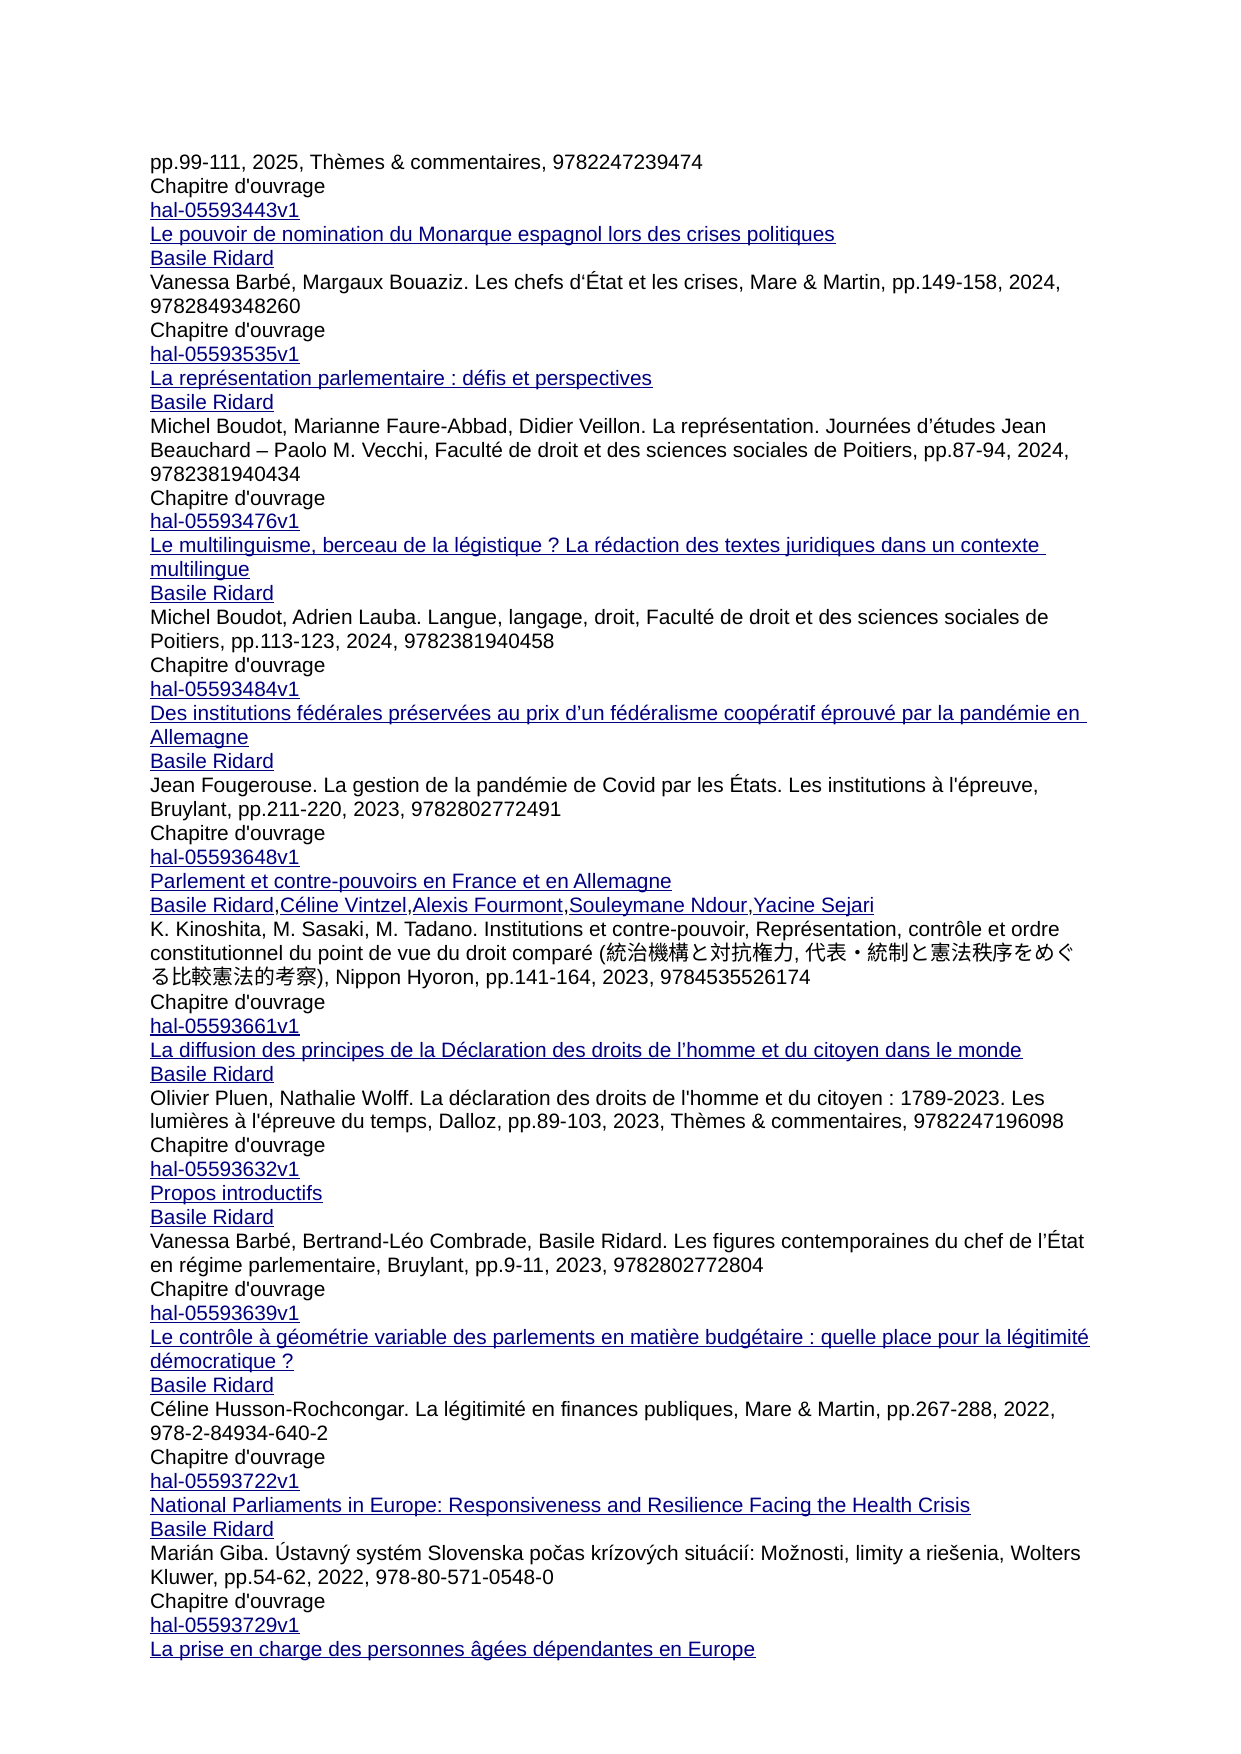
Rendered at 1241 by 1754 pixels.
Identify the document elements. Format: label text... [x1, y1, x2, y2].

table_cell La représentation parlementaire : défis et perspectives Basile Ridard Michel Boudot, Marianne Faure-Abbad, Didier Veillon. La représentation. Journées d’études Jean Beauchard – Paolo M. Vecchi, Faculté de droit et des sciences sociales de Poitiers, pp.87-94, 2024, 9782381940434 Chapitre d'ouvrage hal-05593476v1 [150, 366, 1090, 533]
table_cell La diffusion des principes de la Déclaration des droits de l’homme et du citoyen dans le monde Basile Ridard Olivier Pluen, Nathalie Wolff. La déclaration des droits de l'homme et du citoyen : 1789-2023. Les lumières à l'épreuve du temps, Dalloz, pp.89-103, 2023, Thèmes & commentaires, 9782247196098 Chapitre d'ouvrage hal-05593632v1 [150, 1038, 1090, 1181]
table_cell Parlement et contre-pouvoirs en France et en Allemagne Basile Ridard,Céline Vintzel,Alexis Fourmont,Souleymane Ndour,Yacine Sejari K. Kinoshita, M. Sasaki, M. Tadano. Institutions et contre-pouvoir, Représentation, contrôle et ordre constitutionnel du point de vue du droit comparé (統治機構と対抗権力, 代表・統制と憲法秩序をめぐる比較憲法的考察), Nippon Hyoron, pp.141-164, 2023, 9784535526174 Chapitre d'ouvrage hal-05593661v1 [150, 869, 1090, 1037]
table_cell Des institutions fédérales préservées au prix d’un fédéralisme coopératif éprouvé par la pandémie en Allemagne Basile Ridard Jean Fougerouse. La gestion de la pandémie de Covid par les États. Les institutions à l'épreuve, Bruylant, pp.211-220, 2023, 9782802772491 Chapitre d'ouvrage hal-05593648v1 [150, 701, 1090, 869]
table_cell National Parliaments in Europe: Responsiveness and Resilience Facing the Health Crisis Basile Ridard Marián Giba. Ústavný systém Slovenska počas krízových situácií: Možnosti, limity a riešenia, Wolters Kluwer, pp.54-62, 2022, 978-80-571-0548-0 Chapitre d'ouvrage hal-05593729v1 [150, 1493, 1090, 1636]
table_cell Le pouvoir de nomination du Monarque espagnol lors des crises politiques Basile Ridard Vanessa Barbé, Margaux Bouaziz. Les chefs d‘État et les crises, Mare & Martin, pp.149-158, 2024, 9782849348260 Chapitre d'ouvrage hal-05593535v1 [150, 222, 1090, 366]
table_cell Le multilinguisme, berceau de la légistique ? La rédaction des textes juridiques dans un contexte multilingue Basile Ridard Michel Boudot, Adrien Lauba. Langue, langage, droit, Faculté de droit et des sciences sociales de Poitiers, pp.113-123, 2024, 9782381940458 Chapitre d'ouvrage hal-05593484v1 [150, 533, 1090, 701]
table_cell Propos introductifs Basile Ridard Vanessa Barbé, Bertrand-Léo Combrade, Basile Ridard. Les figures contemporaines du chef de l’État en régime parlementaire, Bruylant, pp.9-11, 2023, 9782802772804 Chapitre d'ouvrage hal-05593639v1 [150, 1181, 1090, 1325]
table_cell démocratique ? Basile Ridard Céline Husson-Rochcongar. La légitimité en finances publiques, Mare & Martin, pp.267-288, 2022, 978-2-84934-640-2 Chapitre d'ouvrage hal-05593722v1 [150, 1347, 1090, 1493]
table_cell Le contrôle à géométrie variable des parlements en matière budgétaire : quelle place pour la légitimité [150, 1325, 1090, 1346]
table_cell La prise en charge des personnes âgées dépendantes en Europe [150, 1636, 1090, 1660]
table_cell pp.99-111, 2025, Thèmes & commentaires, 9782247239474 Chapitre d'ouvrage hal-05593443v1 [150, 150, 1090, 222]
